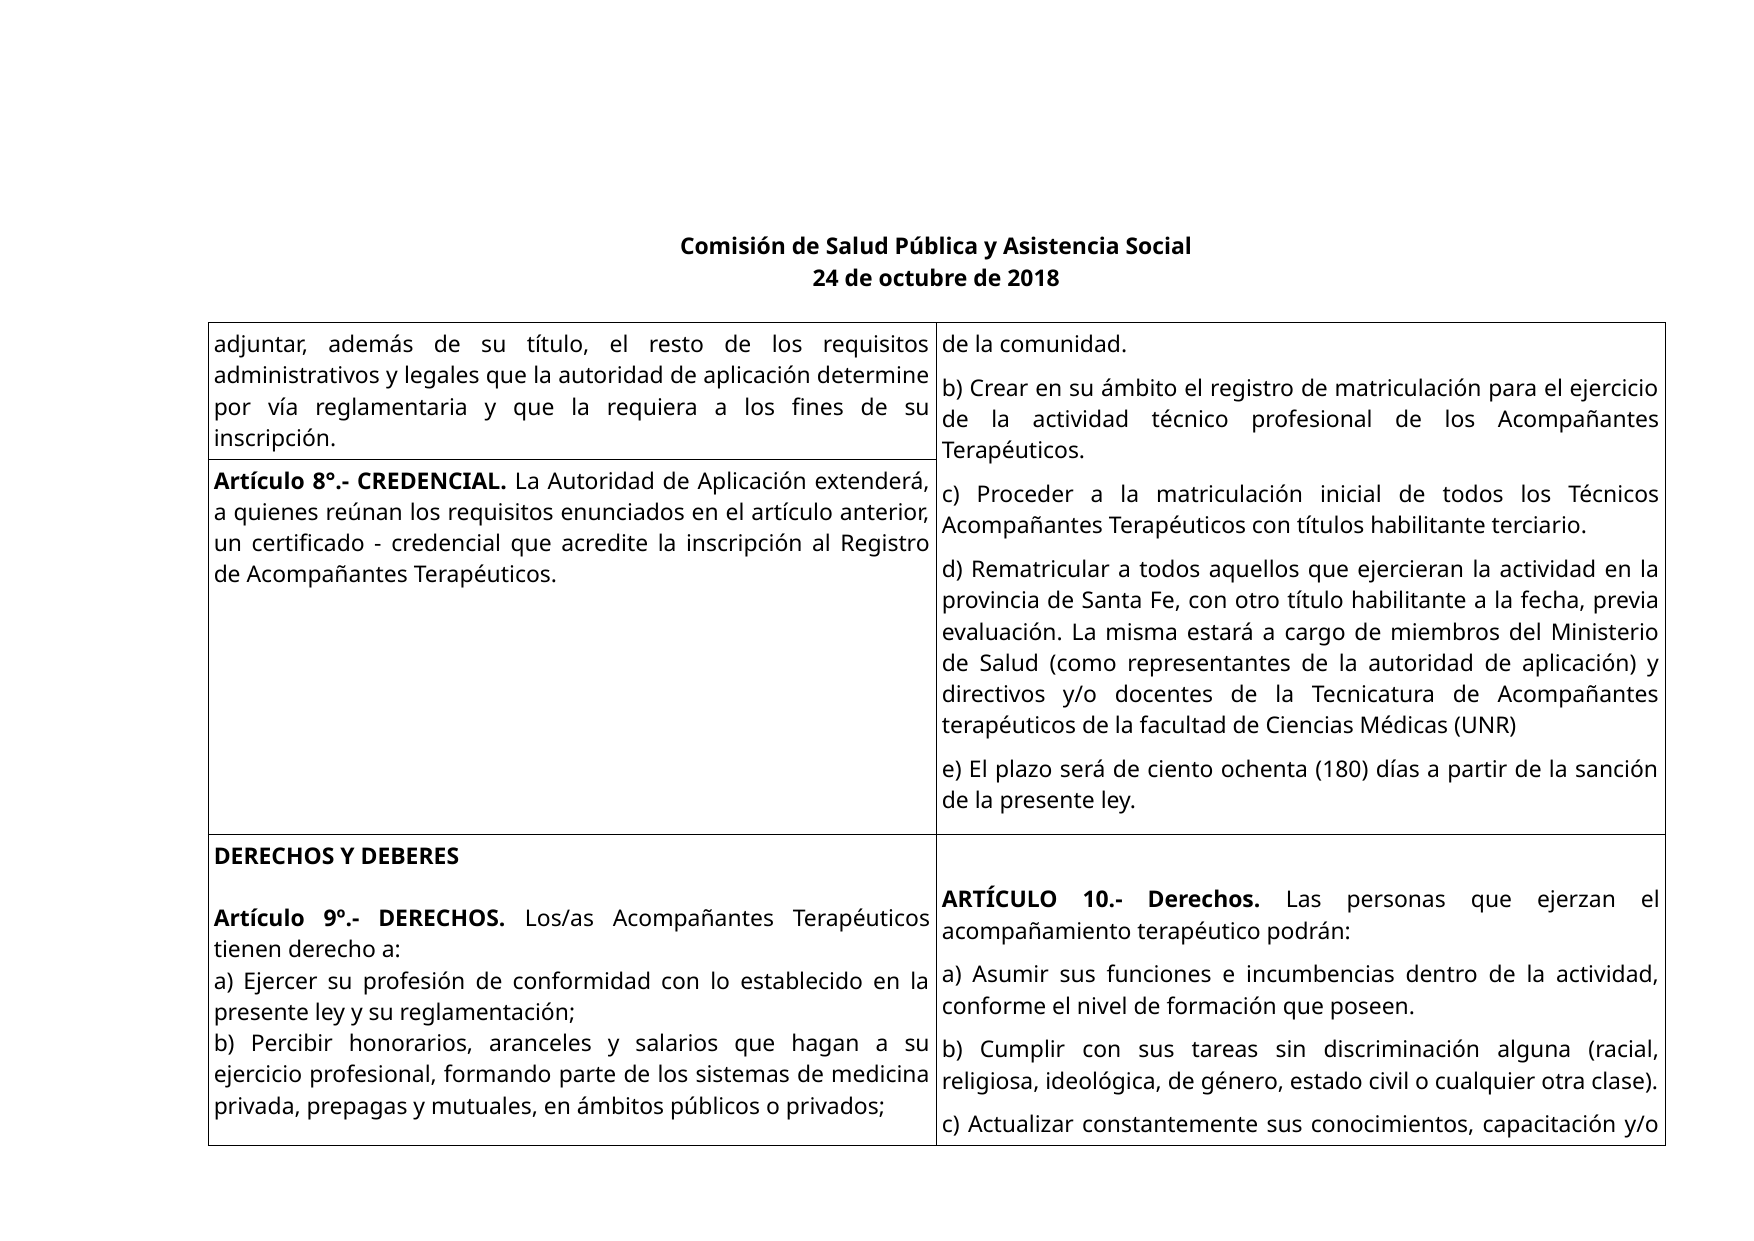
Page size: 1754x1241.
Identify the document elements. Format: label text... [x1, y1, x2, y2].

table_cell adjuntar, además de su título, el resto de los requisitos administrativos y legales que la autoridad de aplicación determine por vía reglamentaria y que la requiera a los fines de su inscripción. [209, 323, 936, 459]
table_cell DERECHOS Y DEBERES Artículo 9º.- DERECHOS. Los/as Acompañantes Terapéuticos tienen derecho a: a) Ejercer su profesión de conformidad con lo establecido en la presente ley y su reglamentación; b) Percibir honorarios, aranceles y salarios que hagan a su ejercicio profesional, formando parte de los sistemas de medicina privada, prepagas y mutuales, en ámbitos públicos o privados; [209, 835, 936, 1145]
table_cell Artículo 8°.- CREDENCIAL. La Autoridad de Aplicación extenderá, a quienes reúnan los requisitos enunciados en el artículo anterior, un certificado - credencial que acredite la inscripción al Registro de Acompañantes Terapéuticos. [209, 460, 936, 834]
table_cell ARTÍCULO 10.- Derechos. Las personas que ejerzan el acompañamiento terapéutico podrán: a) Asumir sus funciones e incumbencias dentro de la actividad, conforme el nivel de formación que poseen. b) Cumplir con sus tareas sin discriminación alguna (racial, religiosa, ideológica, de género, estado civil o cualquier otra clase). c) Actualizar constantemente sus conocimientos, capacitación y/o [937, 835, 1665, 1145]
table_cell de la comunidad. b) Crear en su ámbito el registro de matriculación para el ejercicio de la actividad técnico profesional de los Acompañantes Terapéuticos. c) Proceder a la matriculación inicial de todos los Técnicos Acompañantes Terapéuticos con títulos habilitante terciario. d) Rematricular a todos aquellos que ejercieran la actividad en la provincia de Santa Fe, con otro título habilitante a la fecha, previa evaluación. La misma estará a cargo de miembros del Ministerio de Salud (como representantes de la autoridad de aplicación) y directivos y/o docentes de la Tecnicatura de Acompañantes terapéuticos de la facultad de Ciencias Médicas (UNR) e) El plazo será de ciento ochenta (180) días a partir de la sanción de la presente ley. [937, 323, 1665, 834]
